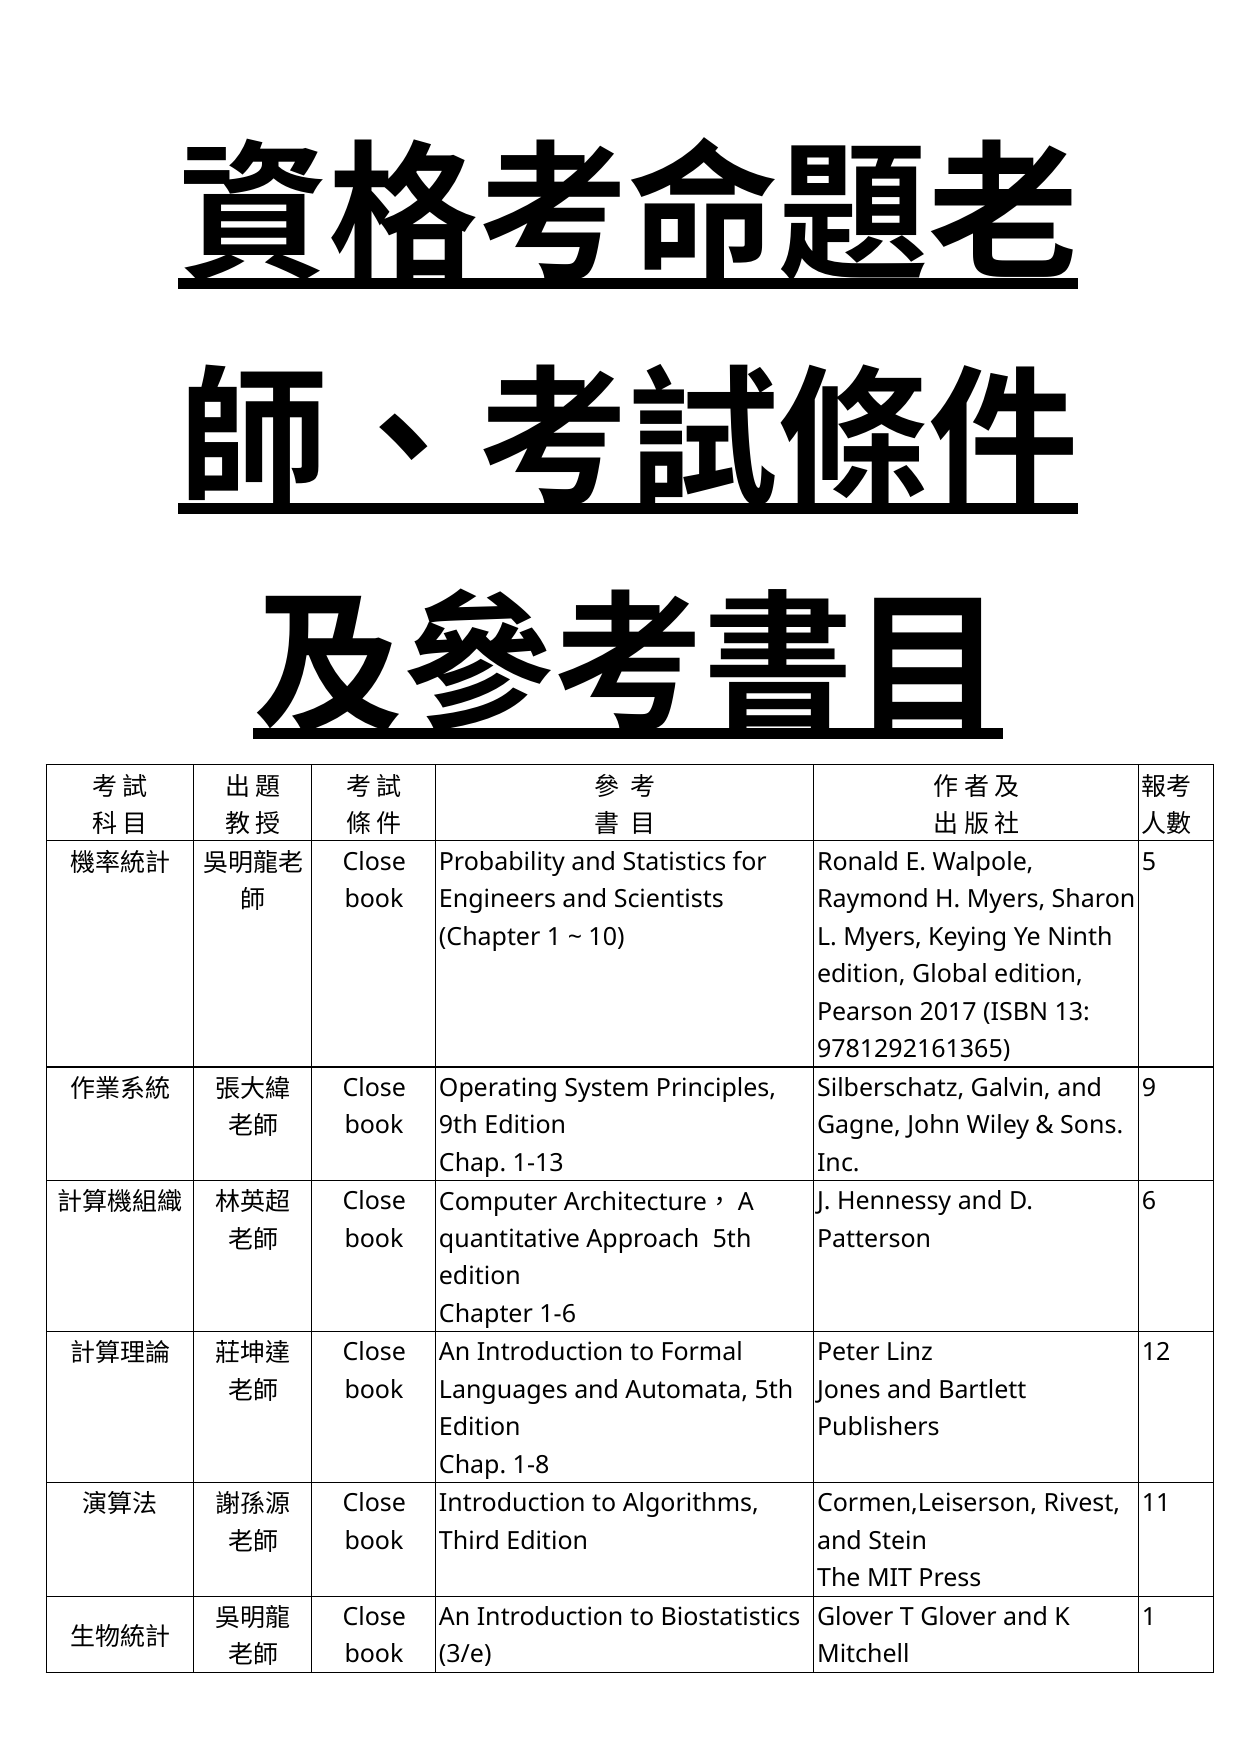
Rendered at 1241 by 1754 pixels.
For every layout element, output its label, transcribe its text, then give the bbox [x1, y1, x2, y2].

table_header 考 試 條 件 [312, 765, 435, 840]
table_header 參 考 書 目 [436, 765, 813, 840]
table_cell Close book [312, 1597, 435, 1672]
table_cell 吳明龍 老師 [194, 1597, 311, 1672]
table_cell Glover T Glover and K Mitchell [814, 1597, 1138, 1672]
table_cell 1 [1139, 1597, 1213, 1672]
table_cell 5 [1139, 841, 1213, 1066]
table_cell 12 [1139, 1332, 1213, 1482]
table_cell J. Hennessy and D. Patterson [814, 1181, 1138, 1331]
table_cell Close book [312, 1332, 435, 1482]
table_header 考 試 科 目 [47, 765, 193, 840]
table_cell 9 [1139, 1068, 1213, 1180]
table_cell Close book [312, 1068, 435, 1180]
table_cell 生物統計 [47, 1597, 193, 1672]
table_cell 謝孫源 老師 [194, 1483, 311, 1596]
table_cell 計算理論 [47, 1332, 193, 1482]
table_cell Probability and Statistics for Engineers and Scientists (Chapter 1 ~ 10) [436, 841, 813, 1066]
table_cell An Introduction to Biostatistics (3/e) [436, 1597, 813, 1672]
table_cell 張大緯 老師 [194, 1068, 311, 1180]
table_cell Close book [312, 1483, 435, 1596]
table_cell 機率統計 [47, 841, 193, 1066]
table_header 作 者 及 出 版 社 [814, 765, 1138, 840]
table_cell 6 [1139, 1181, 1213, 1331]
table_cell 11 [1139, 1483, 1213, 1596]
table_cell Close book [312, 1181, 435, 1331]
table_header 出 題 教 授 [194, 765, 311, 840]
table_cell 演算法 [47, 1483, 193, 1596]
table_cell 莊坤達 老師 [194, 1332, 311, 1482]
table_cell Introduction to Algorithms, Third Edition [436, 1483, 813, 1596]
table_cell An Introduction to Formal Languages and Automata, 5th Edition Chap. 1-8 [436, 1332, 813, 1482]
table_cell Operating System Principles, 9th Edition Chap. 1-13 [436, 1068, 813, 1180]
table_cell Silberschatz, Galvin, and Gagne, John Wiley & Sons. Inc. [814, 1068, 1138, 1180]
table_cell Cormen,Leiserson, Rivest, and Stein The MIT Press [814, 1483, 1138, 1596]
table_header 報考 人數 [1139, 765, 1213, 840]
table_cell Computer Architecture， A quantitative Approach 5th edition Chapter 1-6 [436, 1181, 813, 1331]
table_cell 計算機組織 [47, 1181, 193, 1331]
table_cell Peter Linz Jones and Bartlett Publishers [814, 1332, 1138, 1482]
text 資格考命題老師、考試條件及參考書目 [150, 89, 1106, 764]
table_cell 吳明龍老師 [194, 841, 311, 1066]
table_cell 作業系統 [47, 1068, 193, 1180]
table_cell Close book [312, 841, 435, 1066]
table_cell Ronald E. Walpole, Raymond H. Myers, Sharon L. Myers, Keying Ye Ninth edition, Global edition, Pearson 2017 (ISBN 13: 9781292161365) [814, 841, 1138, 1066]
table_cell 林英超 老師 [194, 1181, 311, 1331]
